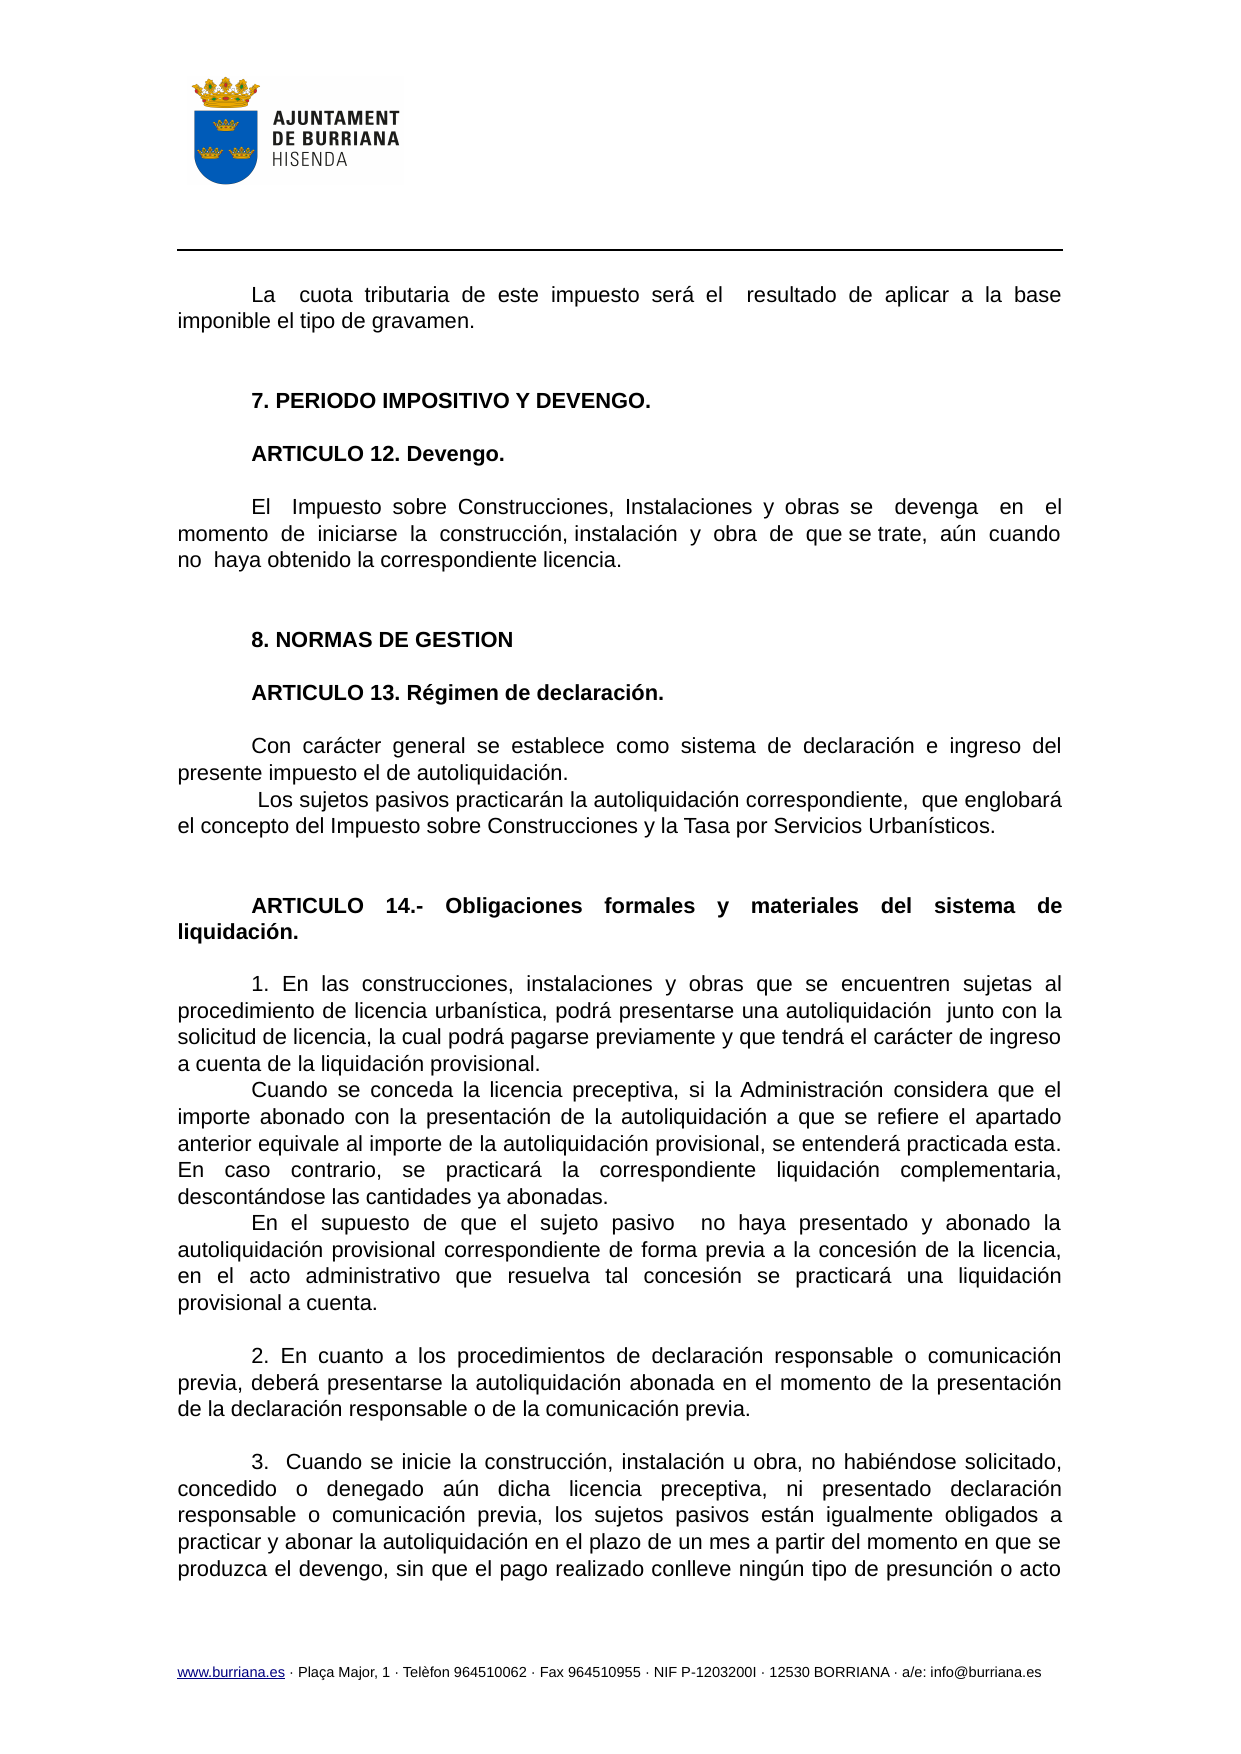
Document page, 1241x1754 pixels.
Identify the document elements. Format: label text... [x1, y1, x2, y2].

text En el supuesto de que el sujeto pasivo no haya presentado y abonado la autoliquidación provisional correspondiente de forma previa a la concesión de la licencia, en el acto administrativo que resuelva tal concesión se practicará una liquidación provisional a cuenta. [177, 1209, 1063, 1316]
text 8. NORMAS DE GESTION [177, 626, 1063, 653]
text 2. En cuanto a los procedimientos de declaración responsable o comunicación previa, deberá presentarse la autoliquidación abonada en el momento de la presentación de la declaración responsable o de la comunicación previa. [177, 1342, 1063, 1422]
text El Impuesto sobre Construcciones, Instalaciones y obras se devenga en el momento de iniciarse la construcción, instalación y obra de que se trate, aún cuando no haya obtenido la correspondiente licencia. [177, 493, 1063, 573]
picture [187, 76, 404, 185]
text Con carácter general se establece como sistema de declaración e ingreso del presente impuesto el de autoliquidación. [177, 733, 1063, 786]
text 7. PERIODO IMPOSITIVO Y DEVENGO. [177, 387, 1063, 414]
text Los sujetos pasivos practicarán la autoliquidación correspondiente, que englobará el concepto del Impuesto sobre Construcciones y la Tasa por Servicios Urbanísticos. [177, 786, 1063, 839]
text La cuota tributaria de este impuesto será el resultado de aplicar a la base imponible el tipo de gravamen. [177, 281, 1063, 334]
text 3. Cuando se inicie la construcción, instalación u obra, no habiéndose solicitado, concedido o denegado aún dicha licencia preceptiva, ni presentado declaración responsable o comunicación previa, los sujetos pasivos están igualmente obligados a practicar y abonar la autoliquidación en el plazo de un mes a partir del momento en que se produzca el devengo, sin que el pago realizado conlleve ningún tipo de presunción o acto [177, 1448, 1063, 1581]
text ARTICULO 13. Régimen de declaración. [177, 679, 1063, 706]
text ARTICULO 14.- Obligaciones formales y materiales del sistema de liquidación. [177, 892, 1063, 945]
text Cuando se conceda la licencia preceptiva, si la Administración considera que el importe abonado con la presentación de la autoliquidación a que se refiere el apartado anterior equivale al importe de la autoliquidación provisional, se entenderá practicada esta. En caso contrario, se practicará la correspondiente liquidación complementaria, descontándose las cantidades ya abonadas. [177, 1077, 1063, 1209]
text ARTICULO 12. Devengo. [177, 440, 1063, 467]
text 1. En las construcciones, instalaciones y obras que se encuentren sujetas al procedimiento de licencia urbanística, podrá presentarse una autoliquidación junto con la solicitud de licencia, la cual podrá pagarse previamente y que tendrá el carácter de ingreso a cuenta de la liquidación provisional. [177, 970, 1063, 1077]
